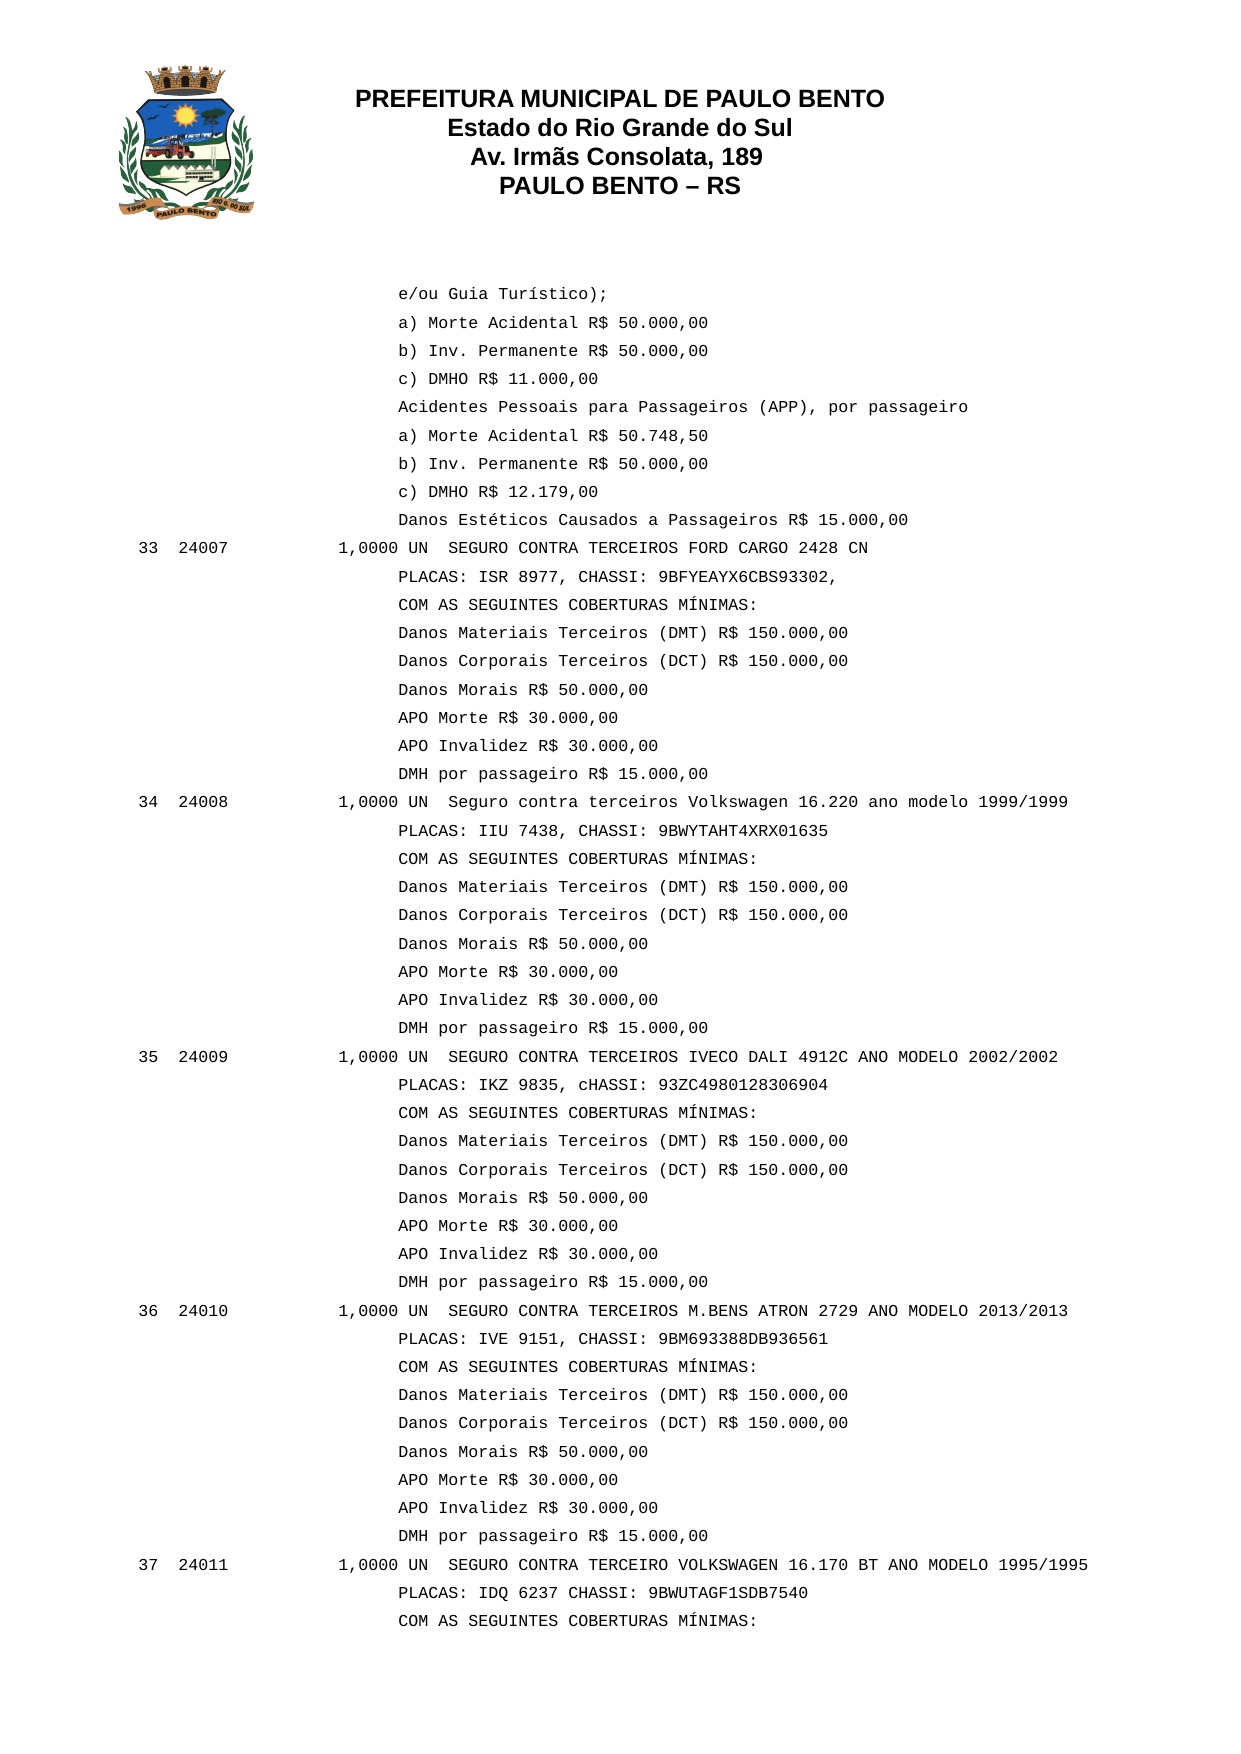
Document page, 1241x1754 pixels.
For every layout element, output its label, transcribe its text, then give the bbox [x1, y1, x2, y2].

text e/ou Guia Turístico); a) Morte Acidental R$ 50.000,00 b) Inv. Permanente R$ 50.000,00 c) DMHO R$ 11.000,00 Acidentes Pessoais para Passageiros (APP), por passageiro a) Morte Acidental R$ 50.748,50 b) Inv. Permanente R$ 50.000,00 c) DMHO R$ 12.179,00 Danos Estéticos Causados a Passageiros R$ 15.000,00 33 24007 1,0000 UN SEGURO CONTRA TERCEIROS FORD CARGO 2428 CN PLACAS: ISR 8977, CHASSI: 9BFYEAYX6CBS93302, COM AS SEGUINTES COBERTURAS MÍNIMAS: Danos Materiais Terceiros (DMT) R$ 150.000,00 Danos Corporais Terceiros (DCT) R$ 150.000,00 Danos Morais R$ 50.000,00 APO Morte R$ 30.000,00 APO Invalidez R$ 30.000,00 DMH por passageiro R$ 15.000,00 34 24008 1,0000 UN Seguro contra terceiros Volkswagen 16.220 ano modelo 1999/1999 PLACAS: IIU 7438, CHASSI: 9BWYTAHT4XRX01635 COM AS SEGUINTES COBERTURAS MÍNIMAS: Danos Materiais Terceiros (DMT) R$ 150.000,00 Danos Corporais Terceiros (DCT) R$ 150.000,00 Danos Morais R$ 50.000,00 APO Morte R$ 30.000,00 APO Invalidez R$ 30.000,00 DMH por passageiro R$ 15.000,00 35 24009 1,0000 UN SEGURO CONTRA TERCEIROS IVECO DALI 4912C ANO MODELO 2002/2002 PLACAS: IKZ 9835, cHASSI: 93ZC4980128306904 COM AS SEGUINTES COBERTURAS MÍNIMAS: Danos Materiais Terceiros (DMT) R$ 150.000,00 Danos Corporais Terceiros (DCT) R$ 150.000,00 Danos Morais R$ 50.000,00 APO Morte R$ 30.000,00 APO Invalidez R$ 30.000,00 DMH por passageiro R$ 15.000,00 36 24010 1,0000 UN SEGURO CONTRA TERCEIROS M.BENS ATRON 2729 ANO MODELO 2013/2013 PLACAS: IVE 9151, CHASSI: 9BM693388DB936561 COM AS SEGUINTES COBERTURAS MÍNIMAS: Danos Materiais Terceiros (DMT) R$ 150.000,00 Danos Corporais Terceiros (DCT) R$ 150.000,00 Danos Morais R$ 50.000,00 APO Morte R$ 30.000,00 APO Invalidez R$ 30.000,00 DMH por passageiro R$ 15.000,00 37 24011 1,0000 UN SEGURO CONTRA TERCEIRO VOLKSWAGEN 16.170 BT ANO MODELO 1995/1995 PLACAS: IDQ 6237 CHASSI: 9BWUTAGF1SDB7540 COM AS SEGUINTES COBERTURAS MÍNIMAS: [118, 286, 1122, 1632]
picture [118, 65, 254, 220]
